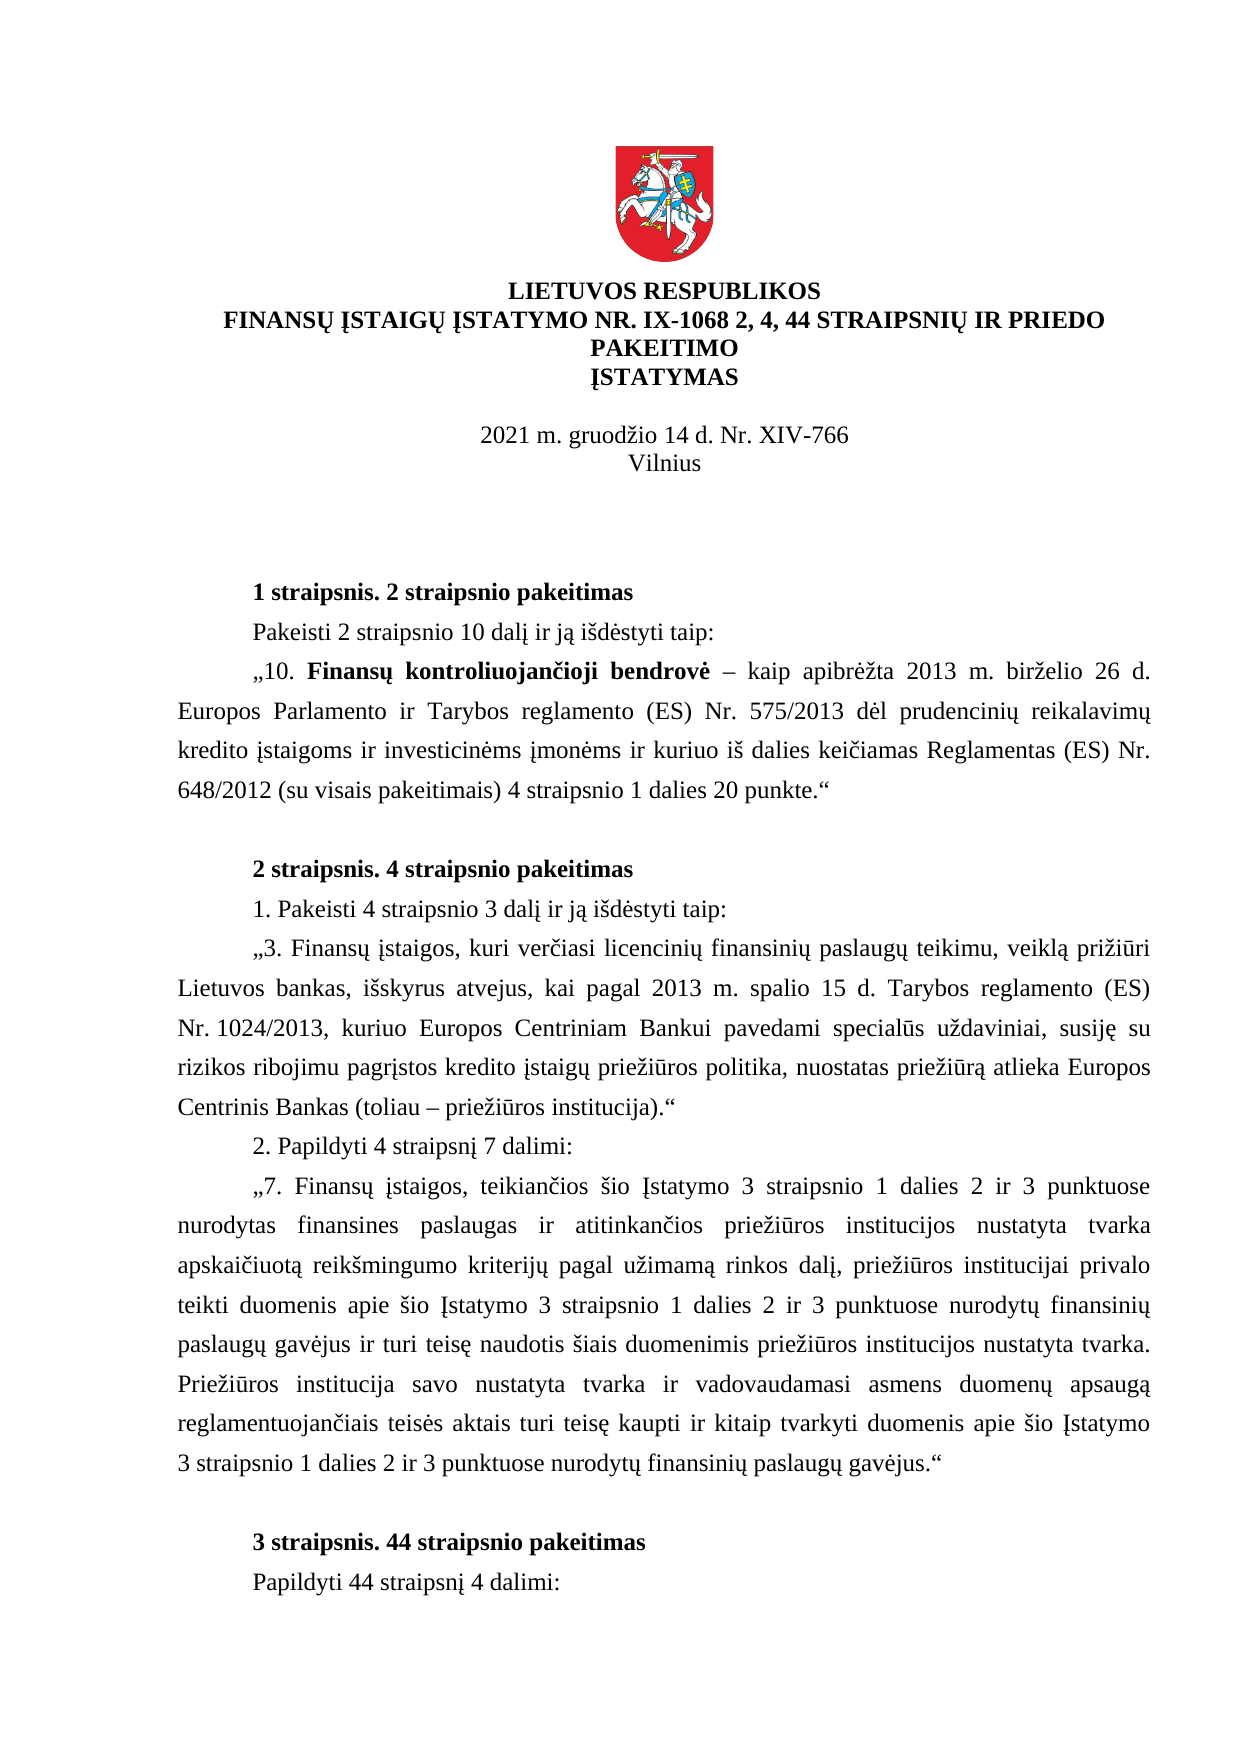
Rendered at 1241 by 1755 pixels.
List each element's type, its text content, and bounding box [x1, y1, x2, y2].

text Papildyti 44 straipsnį 4 dalimi: [177, 1556, 1152, 1596]
text FINANSŲ ĮSTAIGŲ ĮSTATYMO NR. IX-1068 2, 4, 44 STRAIPSNIŲ IR PRIEDO PAKEITIMO [177, 305, 1152, 362]
text ĮSTATYMAS [177, 362, 1152, 391]
text 2021 m. gruodžio 14 d. Nr. XIV-766 [177, 420, 1152, 448]
text 2. Papildyti 4 straipsnį 7 dalimi: [177, 1121, 1152, 1160]
text „3. Finansų įstaigos, kuri verčiasi licencinių finansinių paslaugų teikimu, veiklą prižiūri Lietuvos bankas, išskyrus atvejus, kai pagal 2013 m. spalio 15 d. Tarybos reglamento (ES) Nr. 1024/2013, kuriuo Europos Centriniam Bankui pavedami specialūs uždaviniai, susiję su rizikos ribojimu pagrįstos kredito įstaigų priežiūros politika, nuostatas priežiūrą atlieka Europos Centrinis Bankas (toliau – priežiūros institucija).“ [177, 923, 1152, 1121]
text LIETUVOS RESPUBLIKOS [177, 276, 1152, 305]
text „7. Finansų įstaigos, teikiančios šio Įstatymo 3 straipsnio 1 dalies 2 ir 3 punktuose nurodytas finansines paslaugas ir atitinkančios priežiūros institucijos nustatyta tvarka apskaičiuotą reikšmingumo kriterijų pagal užimamą rinkos dalį, priežiūros institucijai privalo teikti duomenis apie šio Įstatymo 3 straipsnio 1 dalies 2 ir 3 punktuose nurodytų finansinių paslaugų gavėjus ir turi teisę naudotis šiais duomenimis priežiūros institucijos nustatyta tvarka. Priežiūros institucija savo nustatyta tvarka ir vadovaudamasi asmens duomenų apsaugą reglamentuojančiais teisės aktais turi teisę kaupti ir kitaip tvarkyti duomenis apie šio Įstatymo 3 straipsnio 1 dalies 2 ir 3 punktuose nurodytų finansinių paslaugų gavėjus.“ [177, 1160, 1152, 1477]
text 3 straipsnis. 44 straipsnio pakeitimas [177, 1516, 1152, 1556]
text 2 straipsnis. 4 straipsnio pakeitimas [177, 843, 1152, 883]
text Vilnius [177, 448, 1152, 477]
text 1. Pakeisti 4 straipsnio 3 dalį ir ją išdėstyti taip: [177, 883, 1152, 923]
text „10. Finansų kontroliuojančioji bendrovė – kaip apibrėžta 2013 m. birželio 26 d. Europos Parlamento ir Tarybos reglamento (ES) Nr. 575/2013 dėl prudencinių reikalavimų kredito įstaigoms ir investicinėms įmonėms ir kuriuo iš dalies keičiamas Reglamentas (ES) Nr. 648/2012 (su visais pakeitimais) 4 straipsnio 1 dalies 20 punkte.“ [177, 646, 1152, 804]
text Pakeisti 2 straipsnio 10 dalį ir ją išdėstyti taip: [177, 606, 1152, 646]
text 1 straipsnis. 2 straipsnio pakeitimas [177, 566, 1152, 606]
